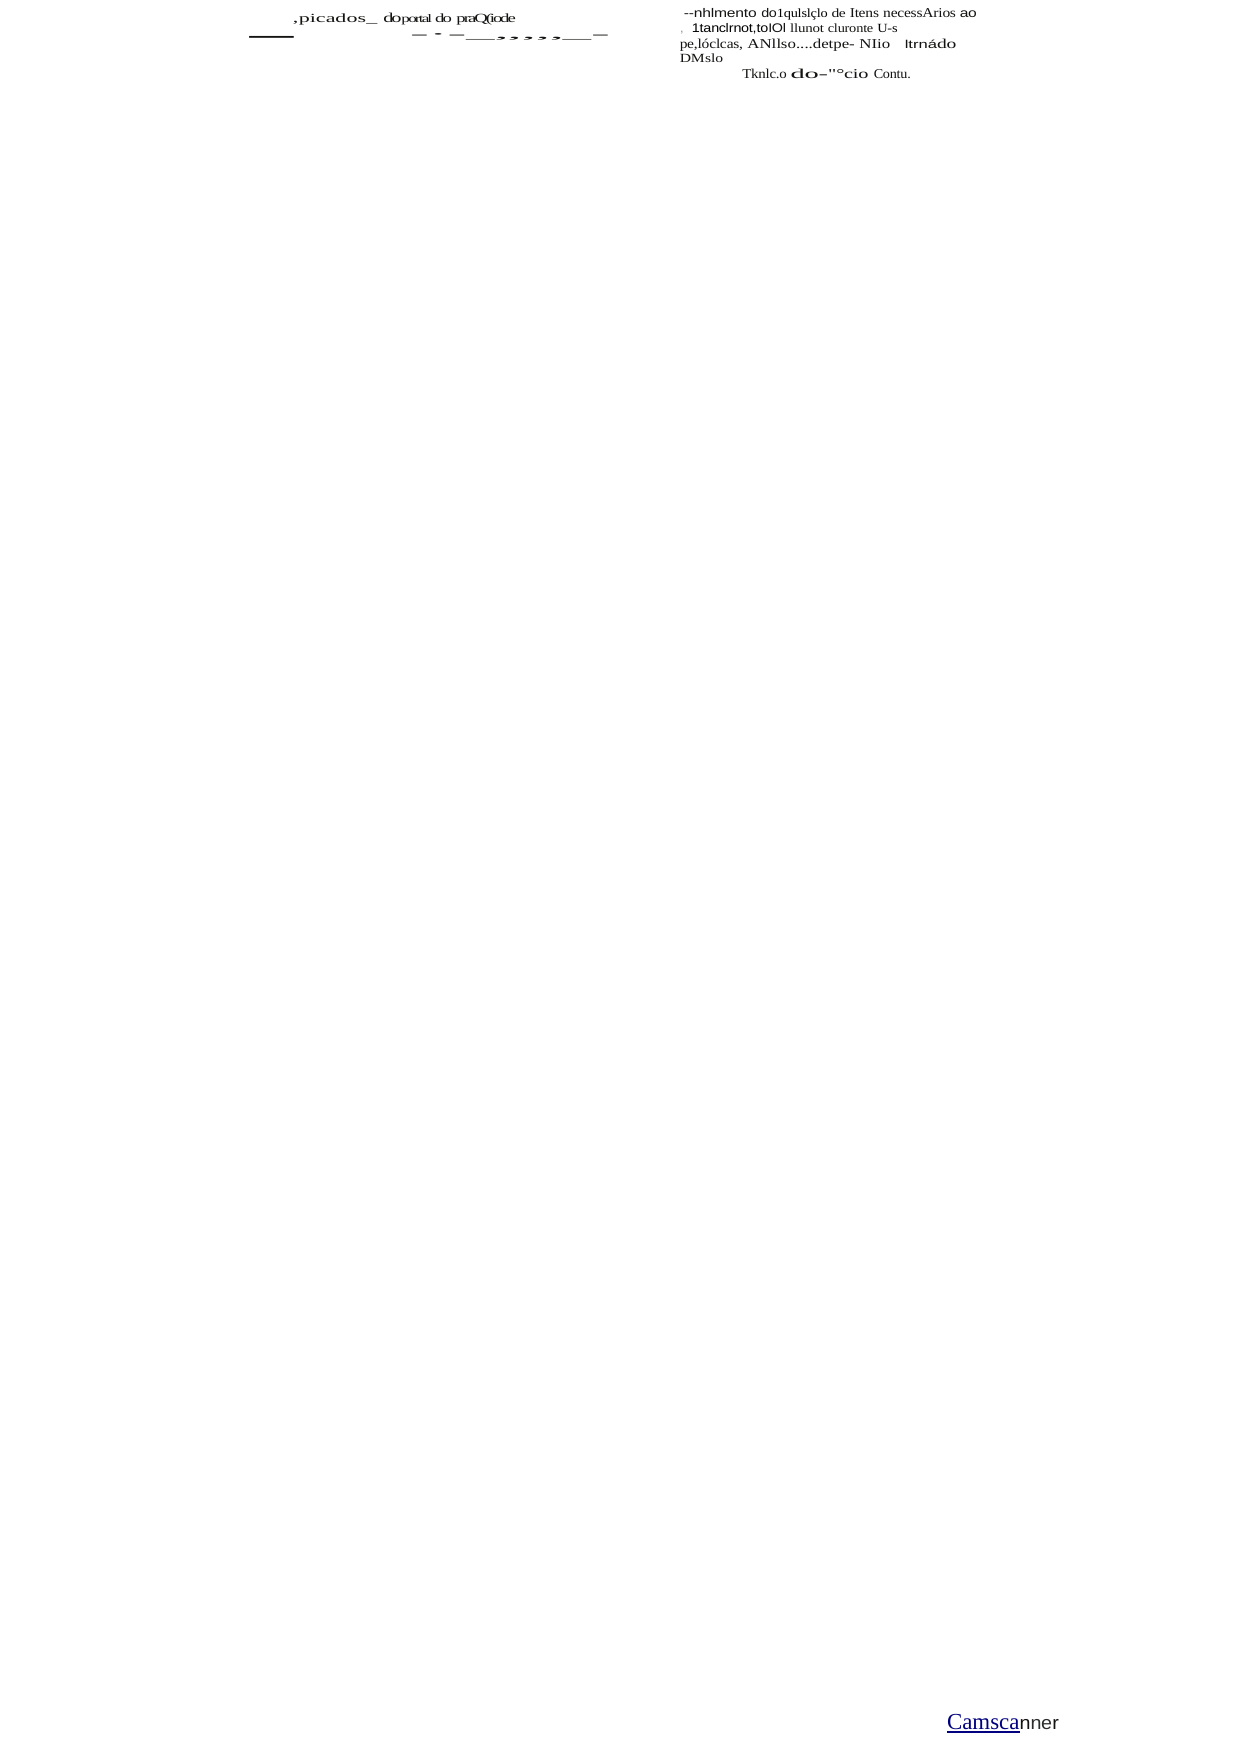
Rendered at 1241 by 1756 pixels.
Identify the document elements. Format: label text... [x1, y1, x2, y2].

text _,picados_ doportal do praQ(iode [250, 0, 641, 28]
text Tknlc.o do-"°cio Contu. [742, 66, 1066, 82]
text -·-_,,,,,_- [410, 28, 641, 41]
text --nhlmento do1qulslçlo de Itens necessArios ao , 1tanclrnot,toIOl llunot cluronte U-s pe,lóclcas, ANllso....detpe- NIio ltrnádo DMslo [679, 5, 979, 65]
